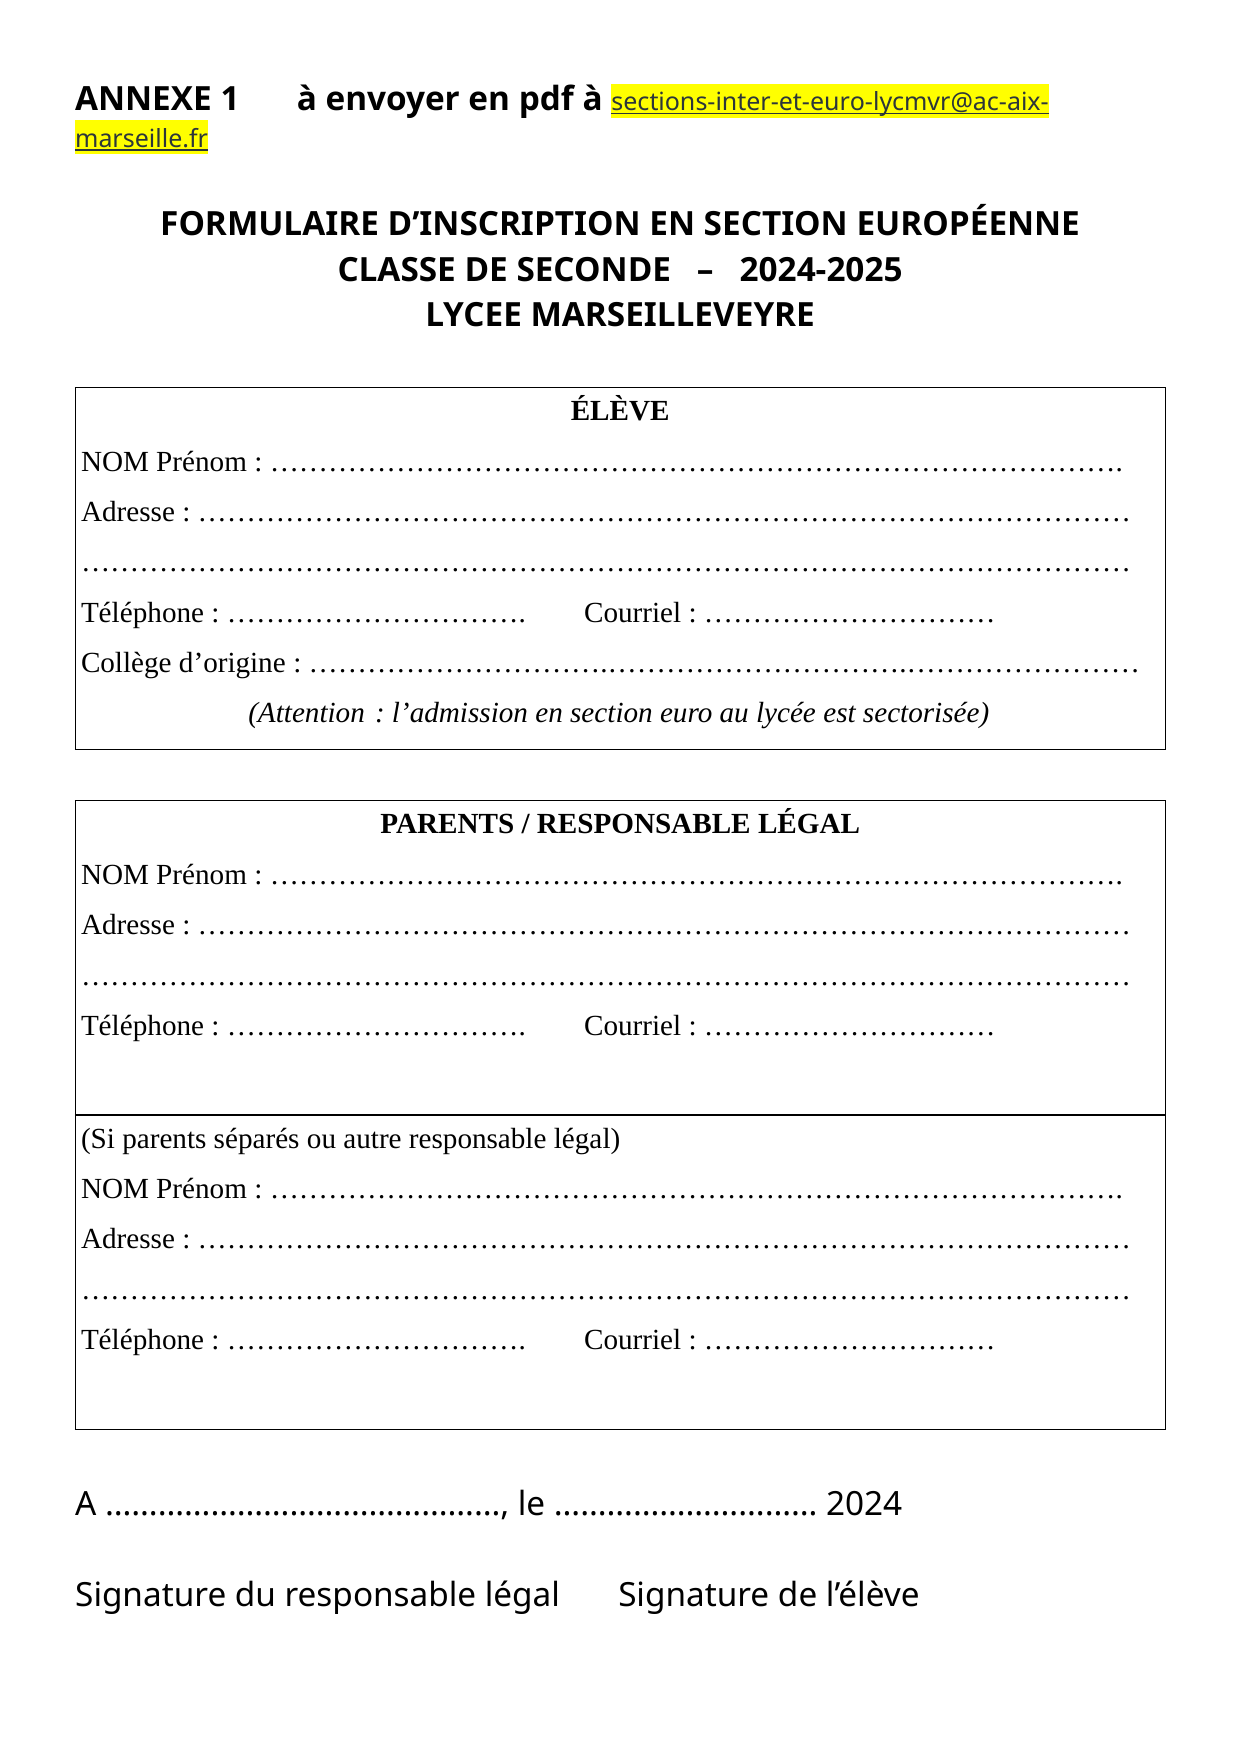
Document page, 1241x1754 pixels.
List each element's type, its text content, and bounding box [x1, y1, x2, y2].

table_header PARENTS / RESPONSABLE LÉGAL NOM Prénom : ……………………………………………………………………………. Adresse : …………………………………………………………………………………… ……………………………………………………………………………………………… Téléphone : …………………………. Courriel : ………………………… [76, 801, 1165, 1114]
text LYCEE MARSEILLEVEYRE [75, 291, 1165, 336]
text A ………………………………………, le ………………………… 2024 [75, 1480, 1165, 1525]
table_header ÉLÈVE NOM Prénom : ……………………………………………………………………………. Adresse : …………………………………………………………………………………… ……………………………………………………………………………………………… Téléphone : …………………………. Courriel : ………………………… Collège d’origine : ………………………….………………………….…………………… (Attention : l’admission en section euro au lycée est sectorisée) [76, 388, 1165, 749]
table_header (Si parents séparés ou autre responsable légal) NOM Prénom : ……………………………………………………………………………. Adresse : …………………………………………………………………………………… ……………………………………………………………………………………………… Téléphone : …………………………. Courriel : ………………………… [76, 1116, 1165, 1428]
text FORMULAIRE D’INSCRIPTION EN SECTION EUROPÉENNE [75, 200, 1165, 245]
text ANNEXE 1 à envoyer en pdf à sections-inter-et-euro-lycmvr@ac-aix-marseille.fr [75, 75, 1165, 154]
text Signature du responsable légal Signature de l’élève [75, 1571, 1165, 1616]
text CLASSE DE SECONDE – 2024-2025 [75, 245, 1165, 291]
